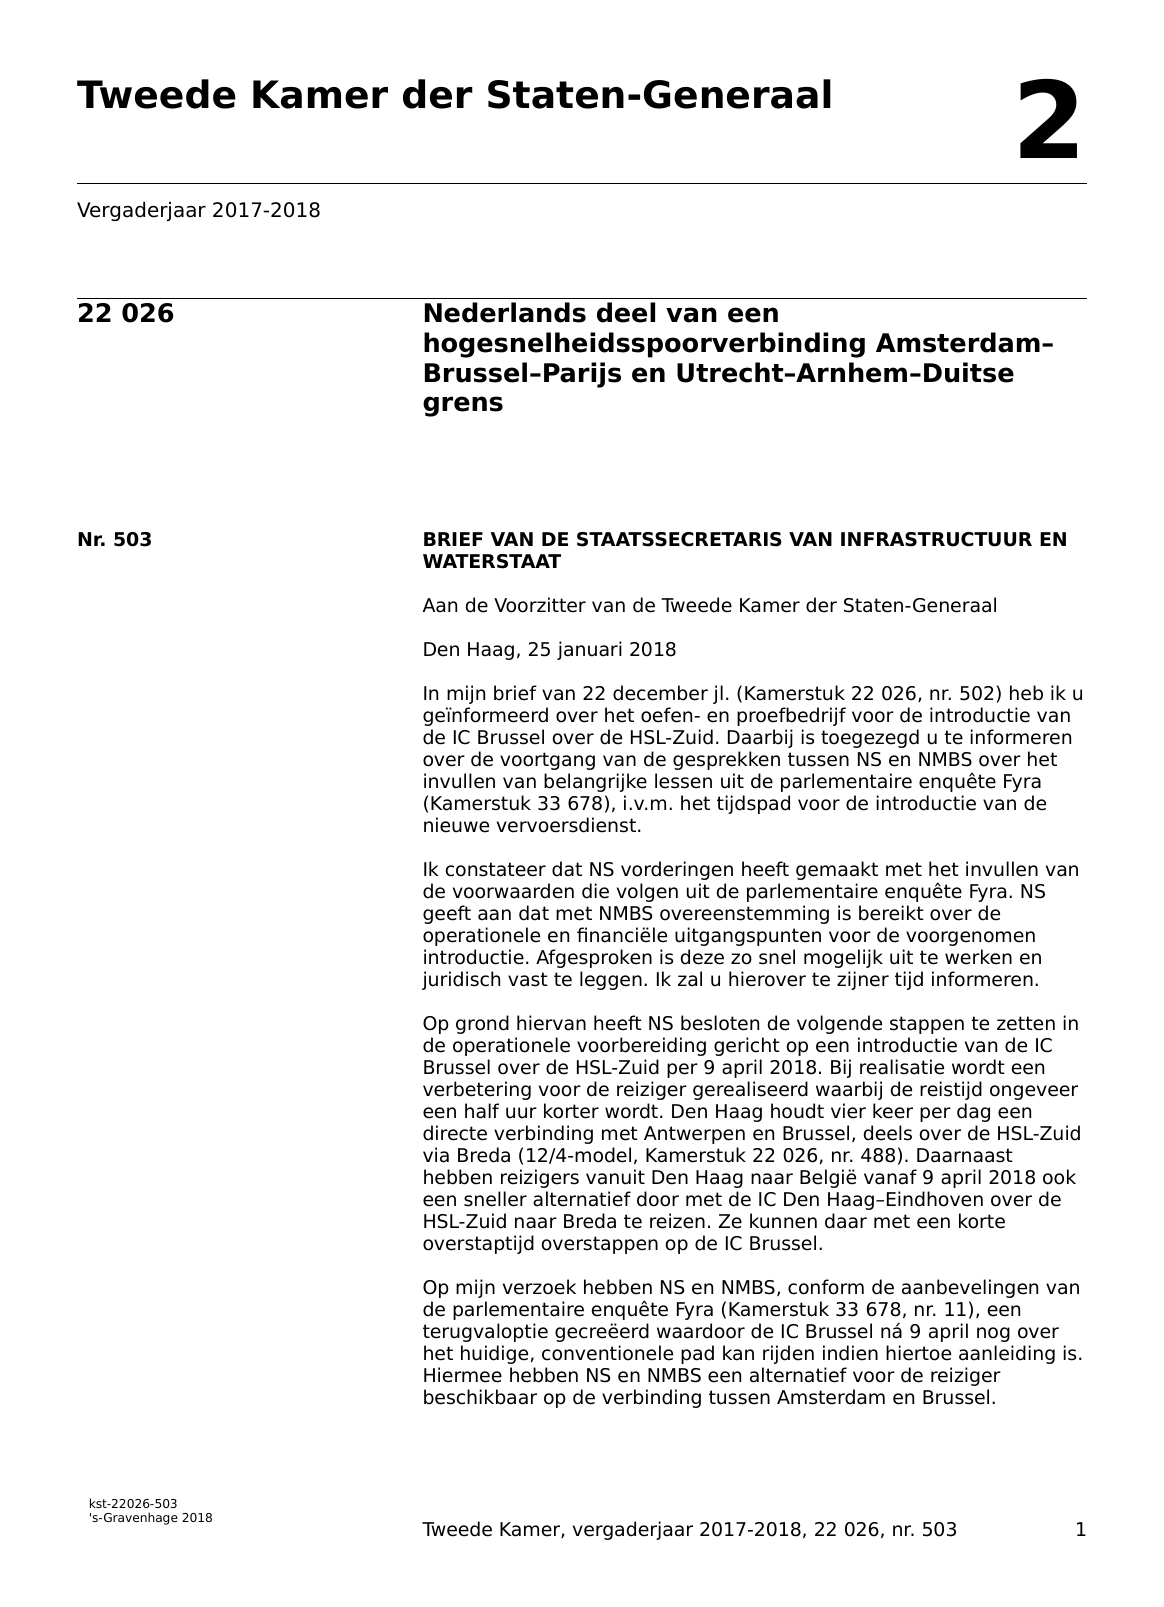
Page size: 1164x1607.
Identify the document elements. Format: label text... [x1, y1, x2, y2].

text Op mijn verzoek hebben NS en NMBS, conform de aanbevelingen van de parlementaire enquête Fyra (Kamerstuk 33 678, nr. 11), een terugvaloptie gecreëerd waardoor de IC Brussel ná 9 april nog over het huidige, conventionele pad kan rijden indien hiertoe aanleiding is. Hiermee hebben NS en NMBS een alternatief voor de reiziger beschikbaar op de verbinding tussen Amsterdam en Brussel. [422, 1277, 1087, 1409]
table_cell Vergaderjaar 2017-2018 [77, 184, 1087, 298]
text Ik constateer dat NS vorderingen heeft gemaakt met het invullen van de voorwaarden die volgen uit de parlementaire enquête Fyra. NS geeft aan dat met NMBS overeenstemming is bereikt over de operationele en financiële uitgangspunten voor de voorgenomen introductie. Afgesproken is deze zo snel mogelijk uit te werken en juridisch vast te leggen. Ik zal u hierover te zijner tijd informeren. [422, 859, 1087, 991]
table_header Tweede Kamer der Staten-Generaal [77, 59, 886, 183]
text Op grond hiervan heeft NS besloten de volgende stappen te zetten in de operationele voorbereiding gericht op een introductie van de IC Brussel over de HSL-Zuid per 9 april 2018. Bij realisatie wordt een verbetering voor de reiziger gerealiseerd waarbij de reistijd ongeveer een half uur korter wordt. Den Haag houdt vier keer per dag een directe verbinding met Antwerpen en Brussel, deels over de HSL-Zuid via Breda (12/4-model, Kamerstuk 22 026, nr. 488). Daarnaast hebben reizigers vanuit Den Haag naar België vanaf 9 april 2018 ook een sneller alternatief door met de IC Den Haag–Eindhoven over de HSL-Zuid naar Breda te reizen. Ze kunnen daar met een korte overstaptijd overstappen op de IC Brussel. [422, 1013, 1087, 1255]
subtitle 22 026 Nederlands deel van een hogesnelheidsspoorverbinding Amsterdam–Brussel–Parijs en Utrecht–Arnhem–Duitse grens [77, 299, 1087, 418]
subtitle Nr. 503 BRIEF VAN DE STAATSSECRETARIS VAN INFRASTRUCTUUR EN WATERSTAAT [77, 529, 1087, 573]
text In mijn brief van 22 december jl. (Kamerstuk 22 026, nr. 502) heb ik u geïnformeerd over het oefen- en proefbedrijf voor de introductie van de IC Brussel over de HSL-Zuid. Daarbij is toegezegd u te informeren over de voortgang van de gesprekken tussen NS en NMBS over het invullen van belangrijke lessen uit de parlementaire enquête Fyra (Kamerstuk 33 678), i.v.m. het tijdspad voor de introductie van de nieuwe vervoersdienst. [422, 683, 1087, 837]
text Den Haag, 25 januari 2018 [422, 639, 1087, 661]
text 's-Gravenhage 2018 [88, 1511, 323, 1525]
text Aan de Voorzitter van de Tweede Kamer der Staten-Generaal [422, 595, 1087, 617]
table_header 2 [886, 59, 1087, 183]
text kst-22026-503 [88, 1497, 323, 1511]
